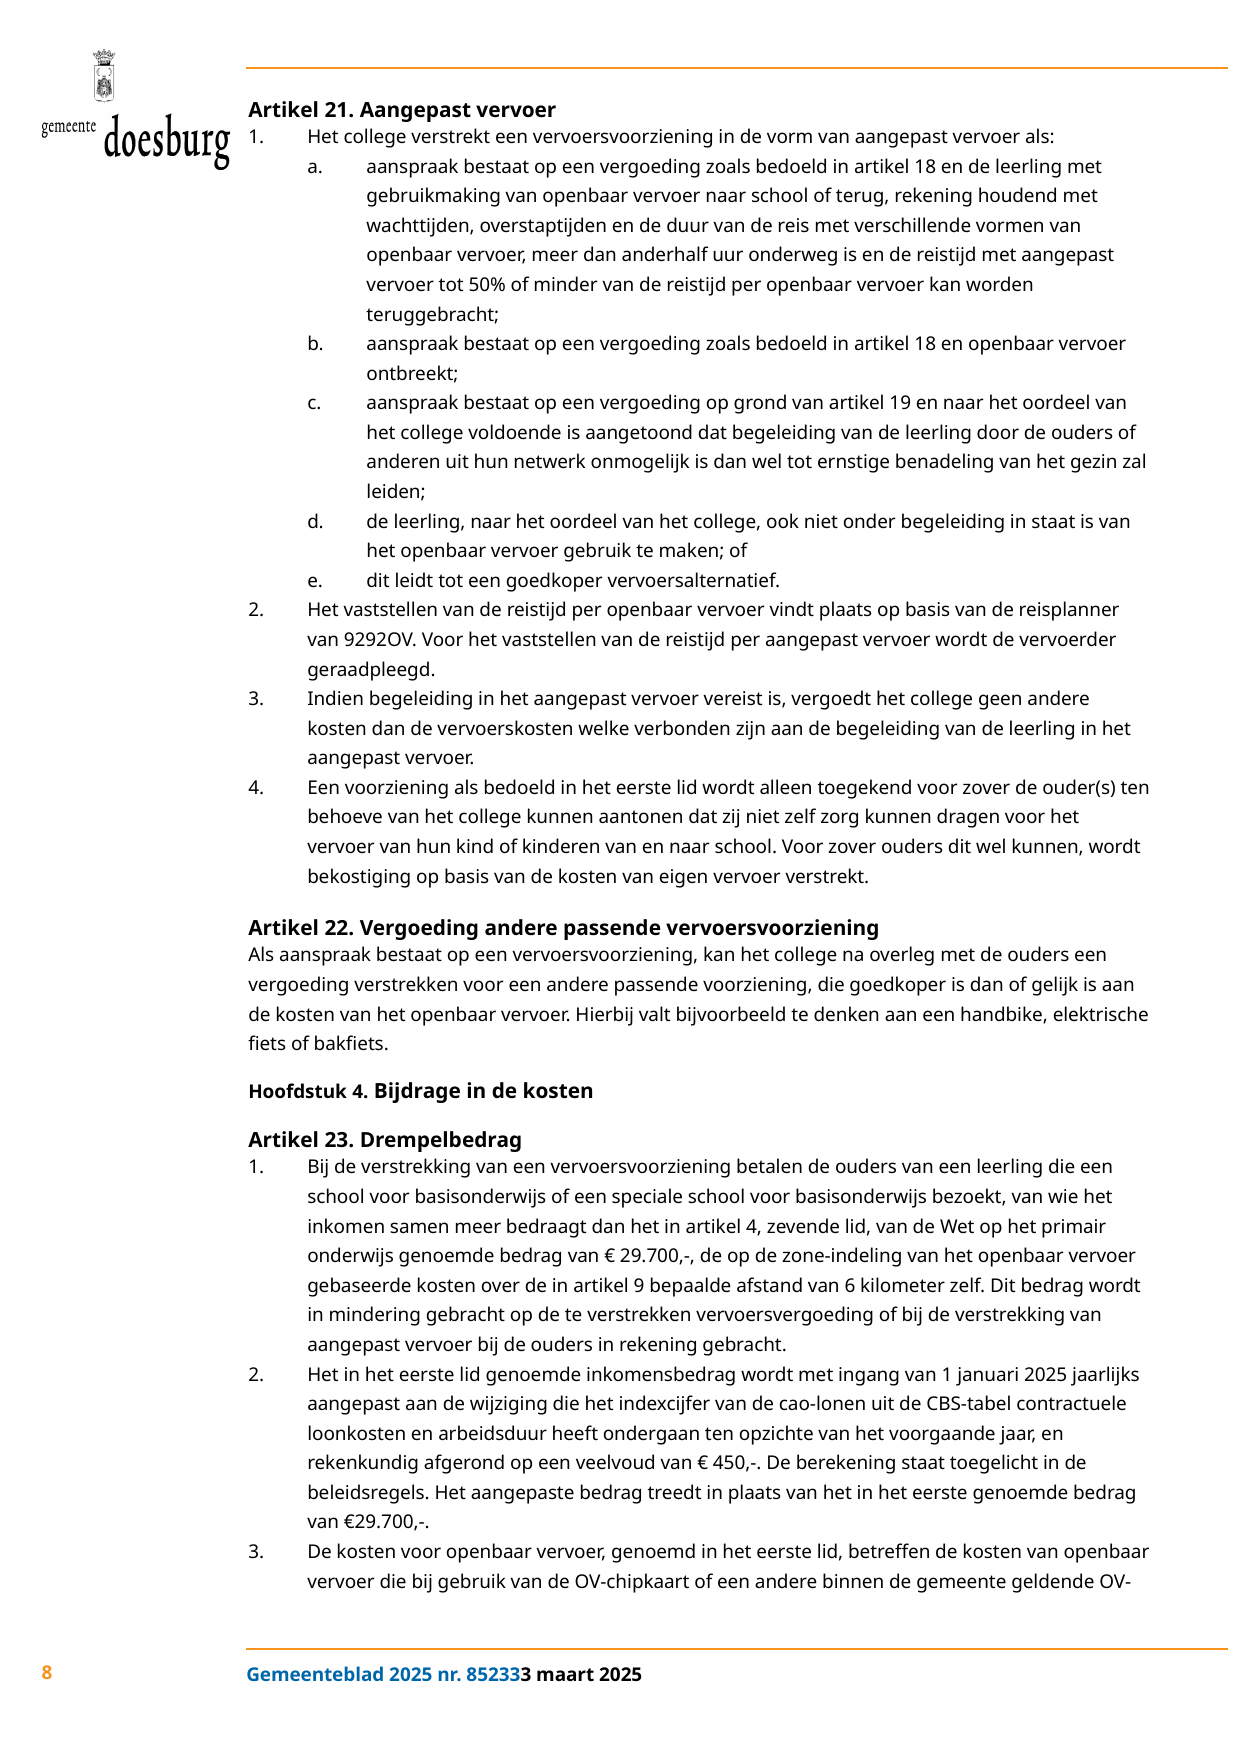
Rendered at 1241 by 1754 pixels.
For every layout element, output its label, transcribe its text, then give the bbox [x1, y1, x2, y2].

text Als aanspraak bestaat op een vervoersvoorziening, kan het college na overleg met de ouders een vergoeding verstrekken voor een andere passende voorziening, die goedkoper is dan of gelijk is aan de kosten van het openbaar vervoer. Hierbij valt bijvoorbeeld te denken aan een handbike, elektrische fiets of bakfiets. [248, 942, 1152, 1056]
list aanspraak bestaat op een vergoeding zoals bedoeld in artikel 18 en de leerling met gebruikmaking van openbaar vervoer naar school of terug, rekening houdend met wachttijden, overstaptijden en de duur van de reis met verschillende vormen van openbaar vervoer, meer dan anderhalf uur onderweg is en de reistijd met aangepast vervoer tot 50% of minder van de reistijd per openbaar vervoer kan worden teruggebracht; [307, 153, 1152, 326]
text Artikel 23. Drempelbedrag [248, 1125, 1152, 1154]
list dit leidt tot een goedkoper vervoersalternatief. [307, 567, 1152, 593]
list Het vaststellen van de reistijd per openbaar vervoer vindt plaats op basis van de reisplanner van 9292OV. Voor het vaststellen van de reistijd per aangepast vervoer wordt de vervoerder geraadpleegd. [248, 597, 1152, 681]
text Artikel 22. Vergoeding andere passende vervoersvoorziening [248, 913, 1152, 942]
list De kosten voor openbaar vervoer, genoemd in het eerste lid, betreffen de kosten van openbaar vervoer die bij gebruik van de OV-chipkaart of een andere binnen de gemeente geldende OV- [248, 1538, 1152, 1594]
list Indien begeleiding in het aangepast vervoer vereist is, vergoedt het college geen andere kosten dan de vervoerskosten welke verbonden zijn aan de begeleiding van de leerling in het aangepast vervoer. [248, 685, 1152, 770]
list Bij de verstrekking van een vervoersvoorziening betalen de ouders van een leerling die een school voor basisonderwijs of een speciale school voor basisonderwijs bezoekt, van wie het inkomen samen meer bedraagt dan het in artikel 4, zevende lid, van de Wet op het primair onderwijs genoemde bedrag van € 29.700,-, de op de zone-indeling van het openbaar vervoer gebaseerde kosten over de in artikel 9 bepaalde afstand van 6 kilometer zelf. Dit bedrag wordt in mindering gebracht op de te verstrekken vervoersvergoeding of bij de verstrekking van aangepast vervoer bij de ouders in rekening gebracht. [248, 1154, 1152, 1357]
list de leerling, naar het oordeel van het college, ook niet onder begeleiding in staat is van het openbaar vervoer gebruik te maken; of [307, 508, 1152, 563]
list Een voorziening als bedoeld in het eerste lid wordt alleen toegekend voor zover de ouder(s) ten behoeve van het college kunnen aantonen dat zij niet zelf zorg kunnen dragen voor het vervoer van hun kind of kinderen van en naar school. Voor zover ouders dit wel kunnen, wordt bekostiging op basis van de kosten van eigen vervoer verstrekt. [248, 774, 1152, 888]
text Hoofdstuk 4. Bijdrage in de kosten [248, 1076, 1152, 1104]
list aanspraak bestaat op een vergoeding zoals bedoeld in artikel 18 en openbaar vervoer ontbreekt; [307, 330, 1152, 386]
list Het in het eerste lid genoemde inkomensbedrag wordt met ingang van 1 januari 2025 jaarlijks aangepast aan de wijziging die het indexcijfer van de cao-lonen uit de CBS-tabel contractuele loonkosten en arbeidsduur heeft ondergaan ten opzichte van het voorgaande jaar, en rekenkundig afgerond op een veelvoud van € 450,-. De berekening staat toegelicht in de beleidsregels. Het aangepaste bedrag treedt in plaats van het in het eerste genoemde bedrag van €29.700,-. [248, 1361, 1152, 1534]
list Het college verstrekt een vervoersvoorziening in de vorm van aangepast vervoer als: [248, 123, 1152, 149]
text Artikel 21. Aangepast vervoer [248, 95, 1152, 123]
picture [41, 47, 231, 172]
list aanspraak bestaat op een vergoeding op grond van artikel 19 en naar het oordeel van het college voldoende is aangetoond dat begeleiding van de leerling door de ouders of anderen uit hun netwerk onmogelijk is dan wel tot ernstige benadeling van het gezin zal leiden; [307, 389, 1152, 504]
